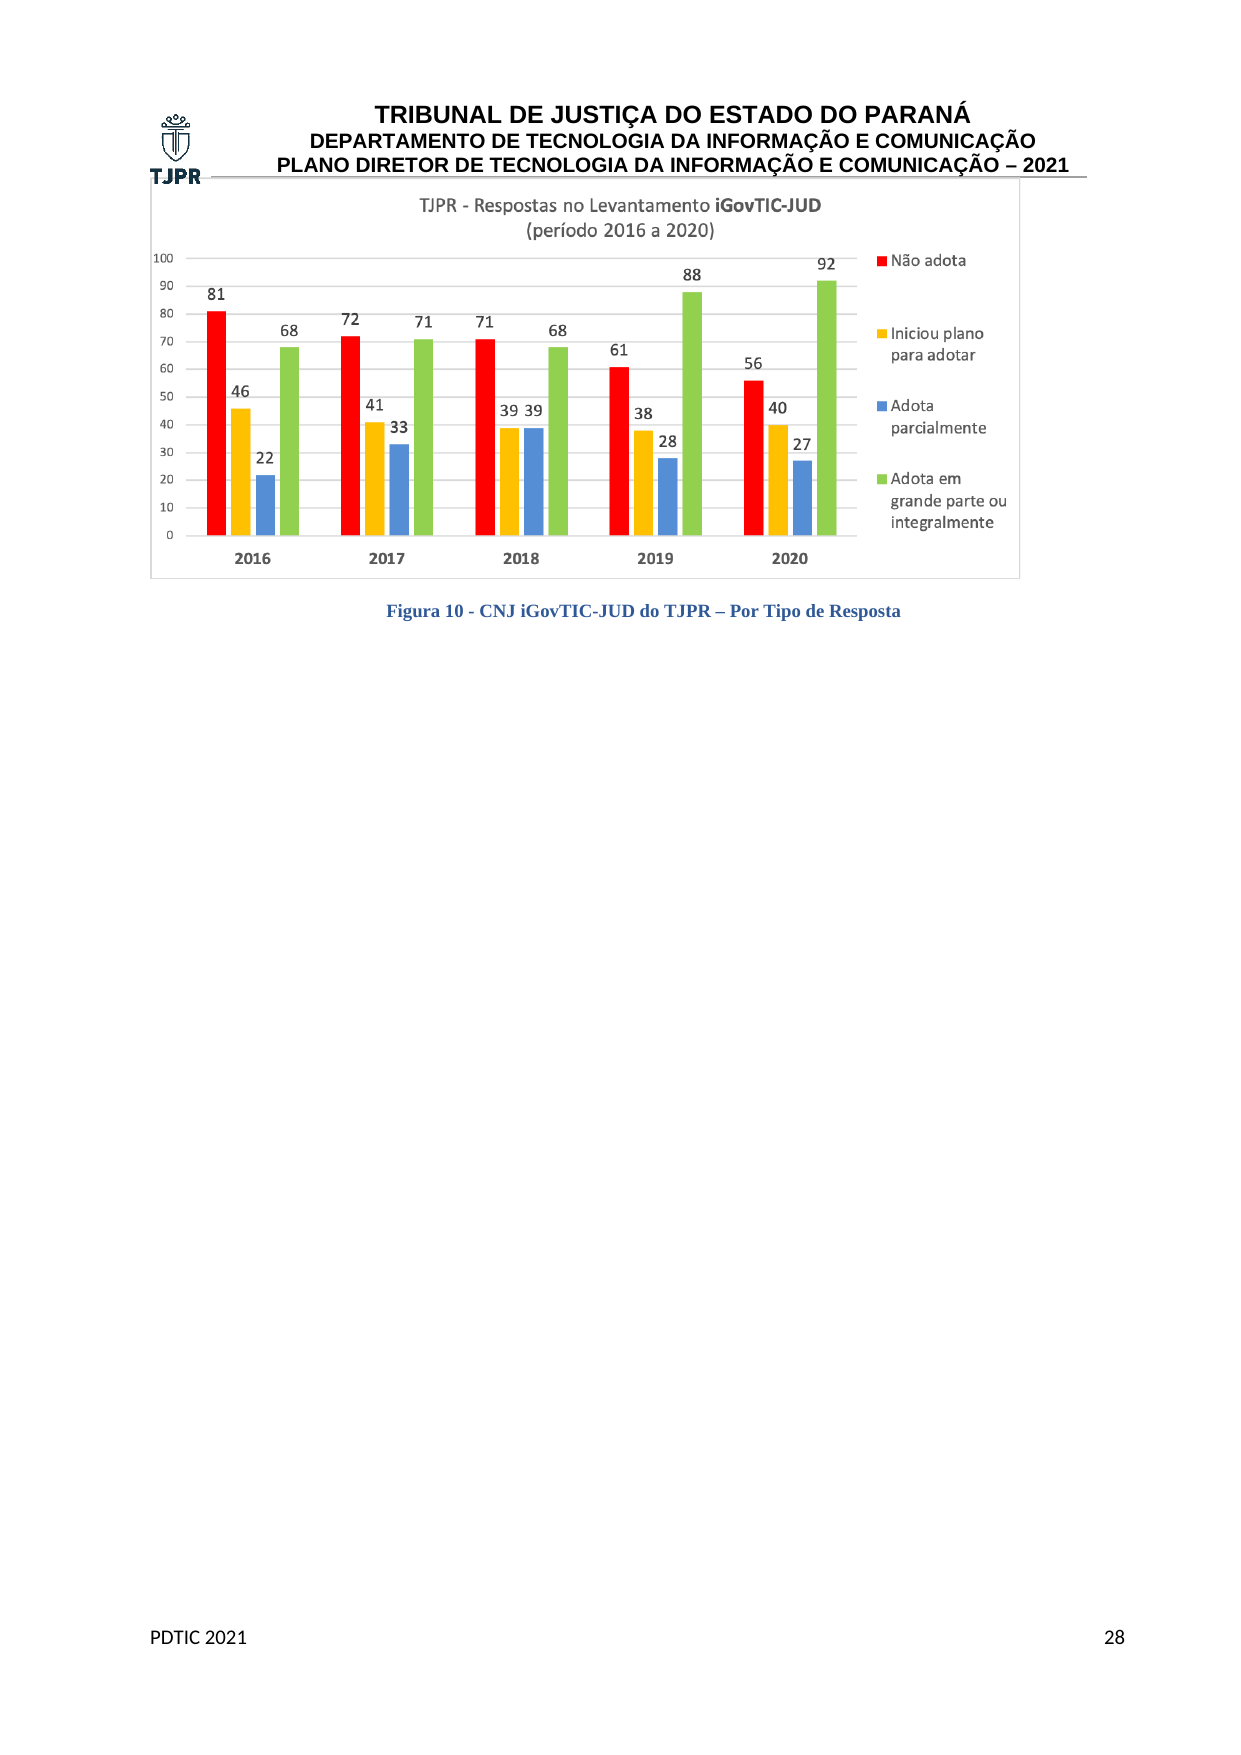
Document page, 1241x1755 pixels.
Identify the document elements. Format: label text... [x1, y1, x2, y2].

text Figura 10 - CNJ iGovTIC-JUD do TJPR – Por Tipo de Resposta [150, 600, 1137, 621]
